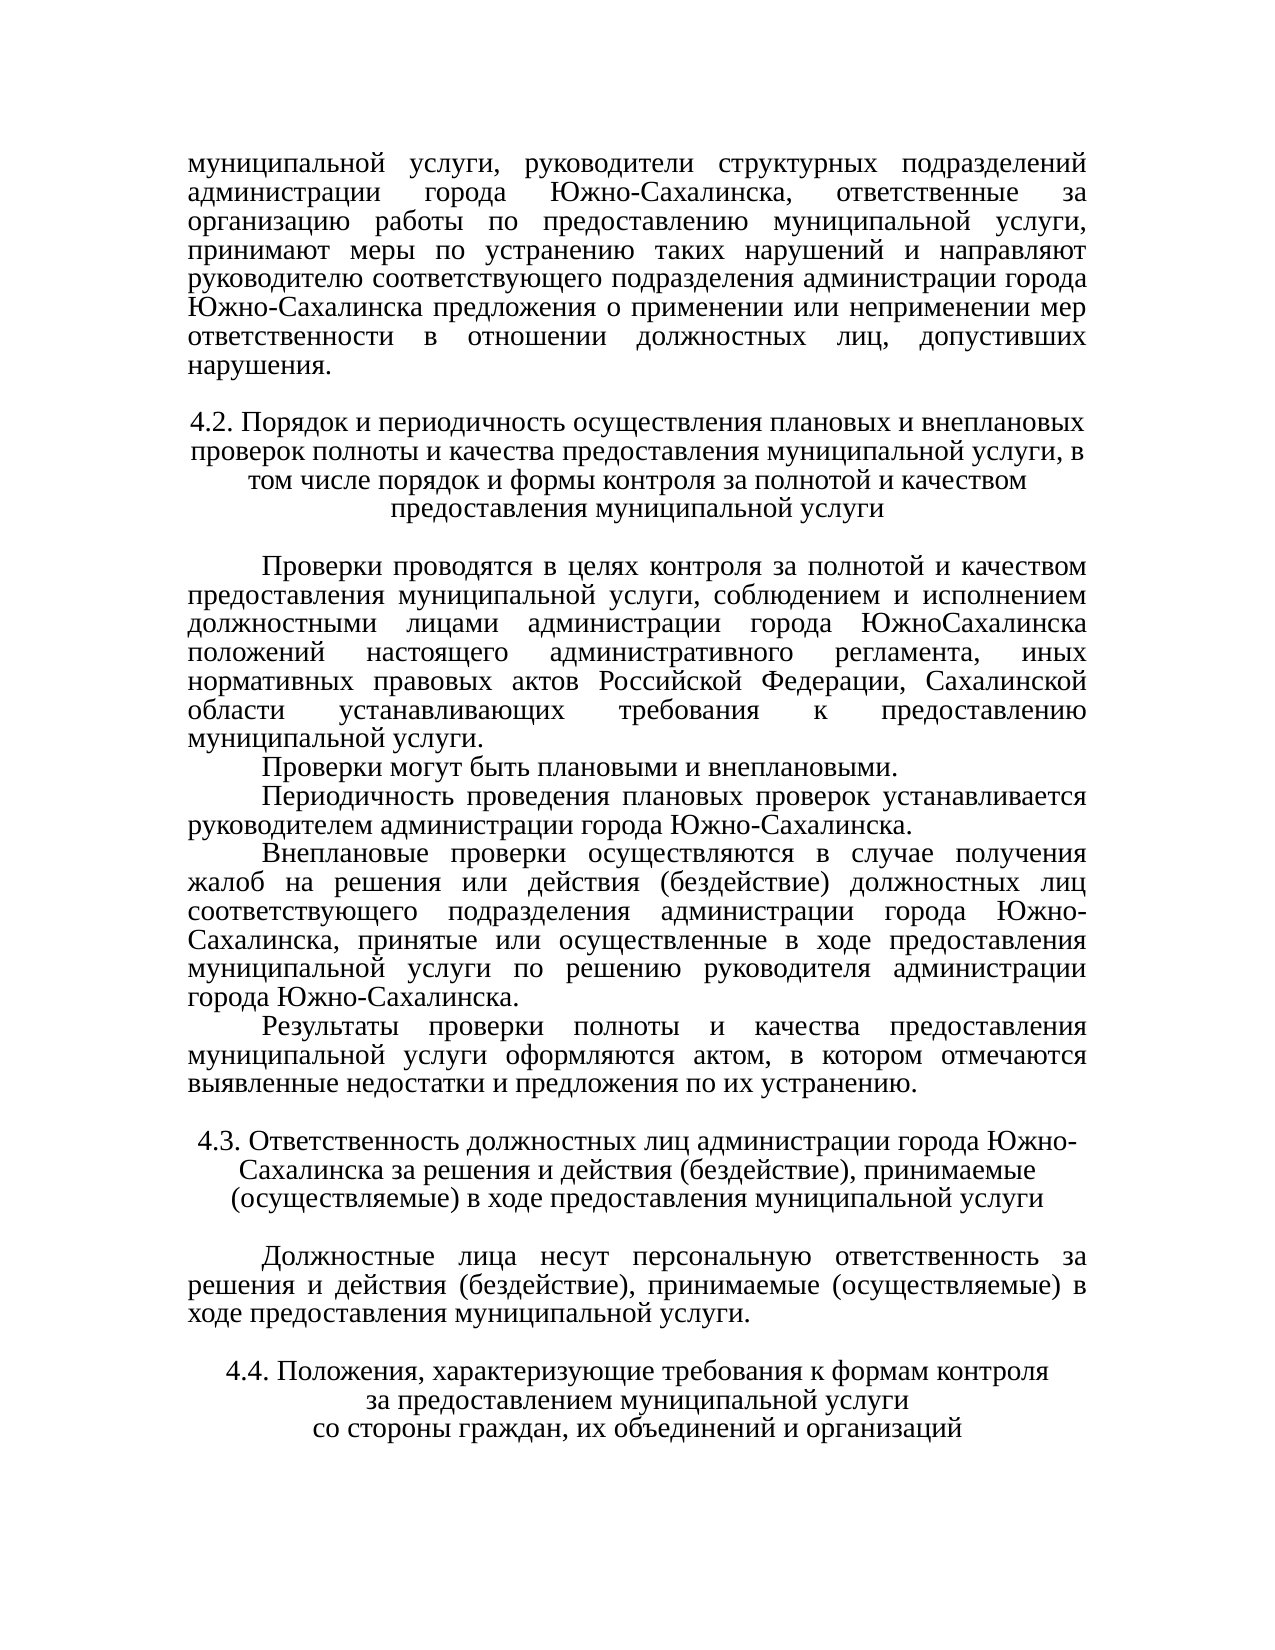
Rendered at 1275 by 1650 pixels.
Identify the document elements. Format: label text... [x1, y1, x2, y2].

text за предоставлением муниципальной услуги [187, 1386, 1087, 1415]
text Проверки могут быть плановыми и внеплановыми. [187, 754, 1087, 782]
text Должностные лица несут персональную ответственность за решения и действия (бездействие), принимаемые (осуществляемые) в ходе предоставления муниципальной услуги. [187, 1242, 1087, 1329]
text Результаты проверки полноты и качества предоставления муниципальной услуги оформляются актом, в котором отмечаются выявленные недостатки и предложения по их устранению. [187, 1012, 1087, 1099]
text со стороны граждан, их объединений и организаций [187, 1415, 1087, 1444]
text Периодичность проведения плановых проверок устанавливается руководителем администрации города Южно-Сахалинска. [187, 782, 1087, 840]
text муниципальной услуги, руководители структурных подразделений администрации города Южно-Сахалинска, ответственные за организацию работы по предоставлению муниципальной услуги, принимают меры по устранению таких нарушений и направляют руководителю соответствующего подразделения администрации города Южно-Сахалинска предложения о применении или неприменении мер ответственности в отношении должностных лиц, допустивших нарушения. [187, 150, 1087, 380]
text 4.3. Ответственность должностных лиц администрации города Южно-Сахалинска за решения и действия (бездействие), принимаемые (осуществляемые) в ходе предоставления муниципальной услуги [187, 1127, 1087, 1214]
text 4.2. Порядок и периодичность осуществления плановых и внеплановых проверок полноты и качества предоставления муниципальной услуги, в том числе порядок и формы контроля за полнотой и качеством предоставления муниципальной услуги [187, 409, 1087, 524]
text Проверки проводятся в целях контроля за полнотой и качеством предоставления муниципальной услуги, соблюдением и исполнением должностными лицами администрации города ЮжноСахалинска положений настоящего административного регламента, иных нормативных правовых актов Российской Федерации, Сахалинской области устанавливающих требования к предоставлению муниципальной услуги. [187, 552, 1087, 754]
text Внеплановые проверки осуществляются в случае получения жалоб на решения или действия (бездействие) должностных лиц соответствующего подразделения администрации города Южно-Сахалинска, принятые или осуществленные в ходе предоставления муниципальной услуги по решению руководителя администрации города Южно-Сахалинска. [187, 840, 1087, 1012]
text 4.4. Положения, характеризующие требования к формам контроля [187, 1357, 1087, 1386]
